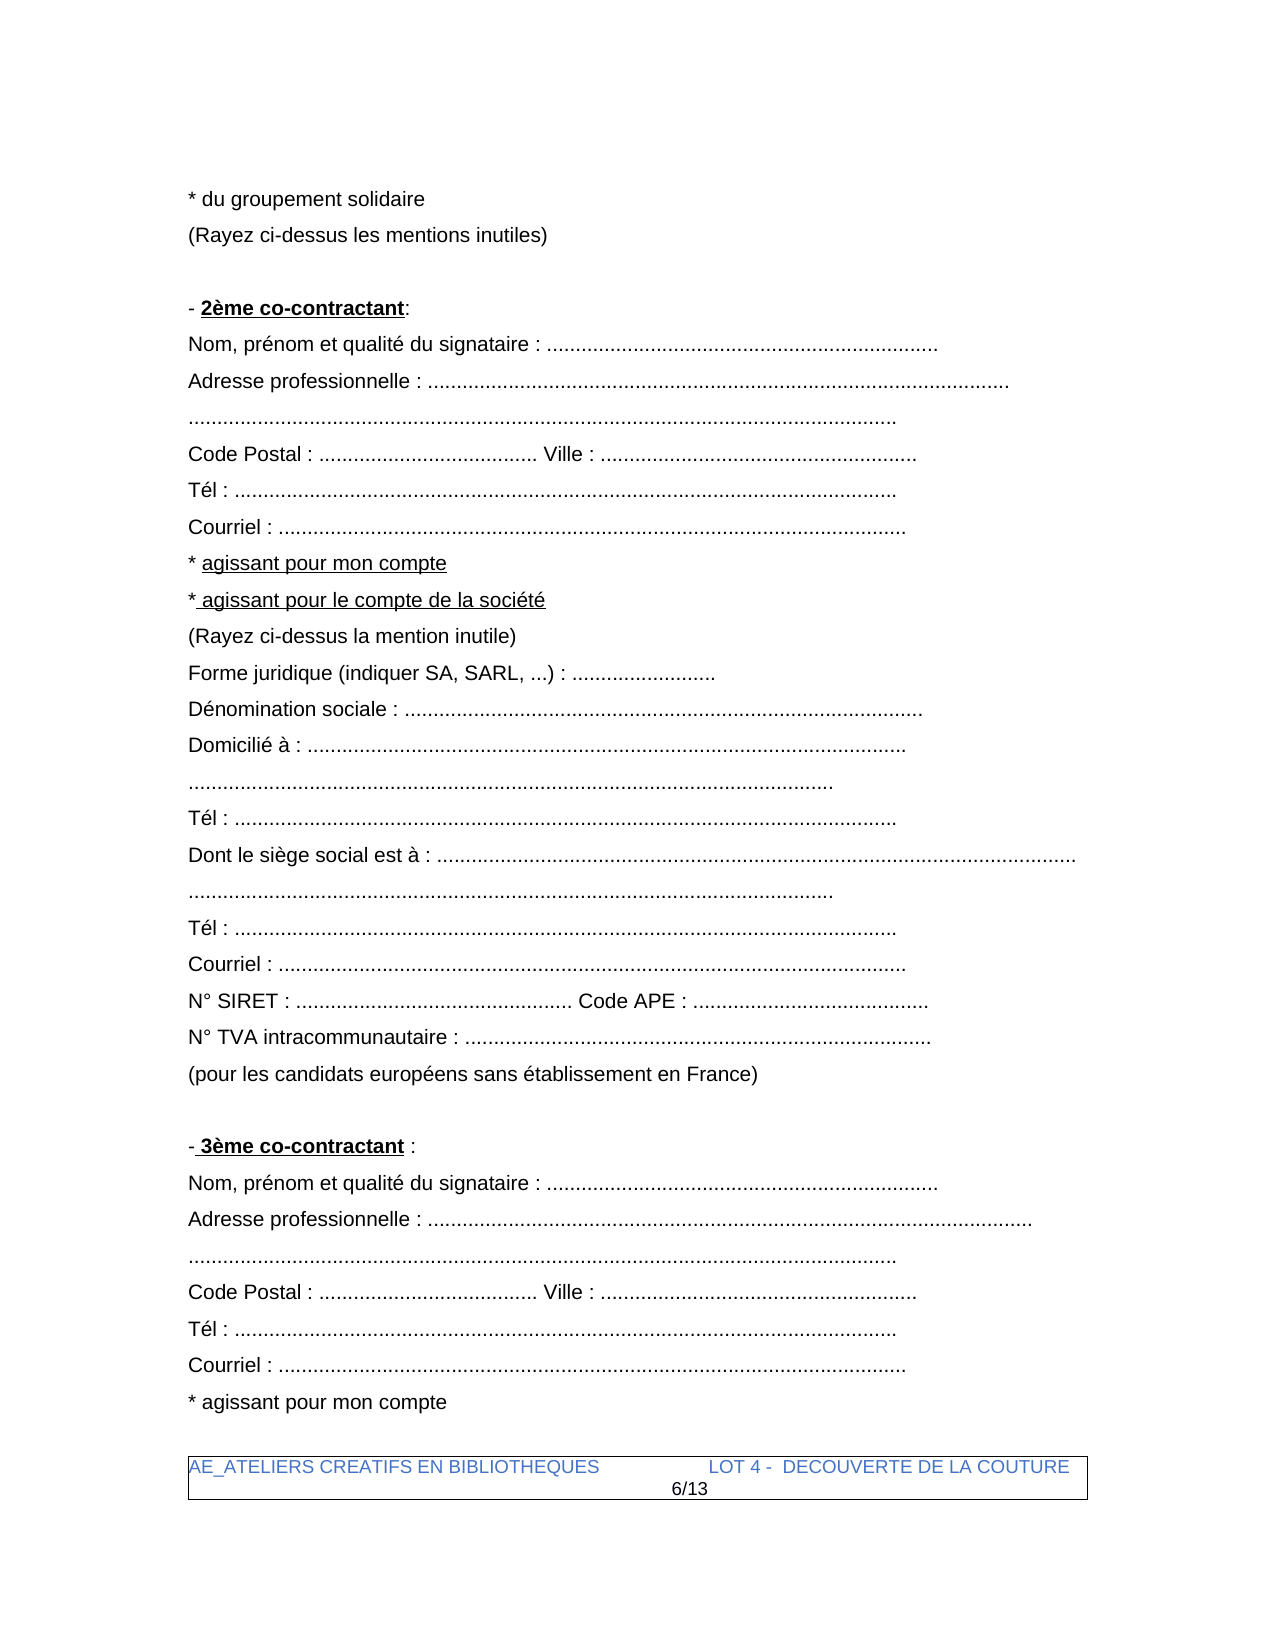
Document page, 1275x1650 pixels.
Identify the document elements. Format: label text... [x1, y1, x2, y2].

text Dénomination sociale : .......................................................................................... [188, 697, 1087, 721]
text ........................................................................................................................... [188, 405, 1087, 429]
text * agissant pour mon compte [188, 1389, 1087, 1413]
text Domicilié à : ........................................................................................................ [188, 733, 1087, 757]
text ................................................................................................................ [188, 879, 1087, 903]
text ................................................................................................................ [188, 770, 1087, 794]
text Code Postal : ...................................... Ville : ....................................................... [188, 1280, 1087, 1304]
text Code Postal : ...................................... Ville : ....................................................... [188, 442, 1087, 466]
text Tél : ................................................................................................................... [188, 1317, 1087, 1341]
text Courriel : ............................................................................................................. [188, 952, 1087, 976]
text Courriel : ............................................................................................................. [188, 1353, 1087, 1377]
text Dont le siège social est à : ............................................................................................................... [188, 843, 1087, 867]
text Forme juridique (indiquer SA, SARL, ...) : ......................... [188, 660, 1087, 684]
text Tél : ................................................................................................................... [188, 478, 1087, 502]
text Nom, prénom et qualité du signataire : .................................................................... [188, 332, 1087, 356]
text Tél : ................................................................................................................... [188, 806, 1087, 830]
text Adresse professionnelle : ......................................................................................................... [188, 1207, 1087, 1231]
text Courriel : ............................................................................................................. [188, 514, 1087, 538]
text * agissant pour le compte de la société [188, 587, 1087, 611]
text Adresse professionnelle : ..................................................................................................... [188, 369, 1087, 393]
text (Rayez ci-dessus les mentions inutiles) [188, 223, 1087, 247]
text Nom, prénom et qualité du signataire : .................................................................... [188, 1171, 1087, 1195]
text * du groupement solidaire [188, 186, 1087, 210]
text (pour les candidats européens sans établissement en France) [188, 1061, 1087, 1085]
text * agissant pour mon compte [188, 551, 1087, 575]
text - 3ème co-contractant : [188, 1134, 1087, 1158]
text - 2ème co-contractant: [188, 296, 1087, 320]
text N° SIRET : ................................................ Code APE : ......................................... [188, 988, 1087, 1012]
text (Rayez ci-dessus la mention inutile) [188, 624, 1087, 648]
text N° TVA intracommunautaire : ................................................................................. [188, 1025, 1087, 1049]
text Tél : ................................................................................................................... [188, 916, 1087, 939]
text ........................................................................................................................... [188, 1244, 1087, 1268]
